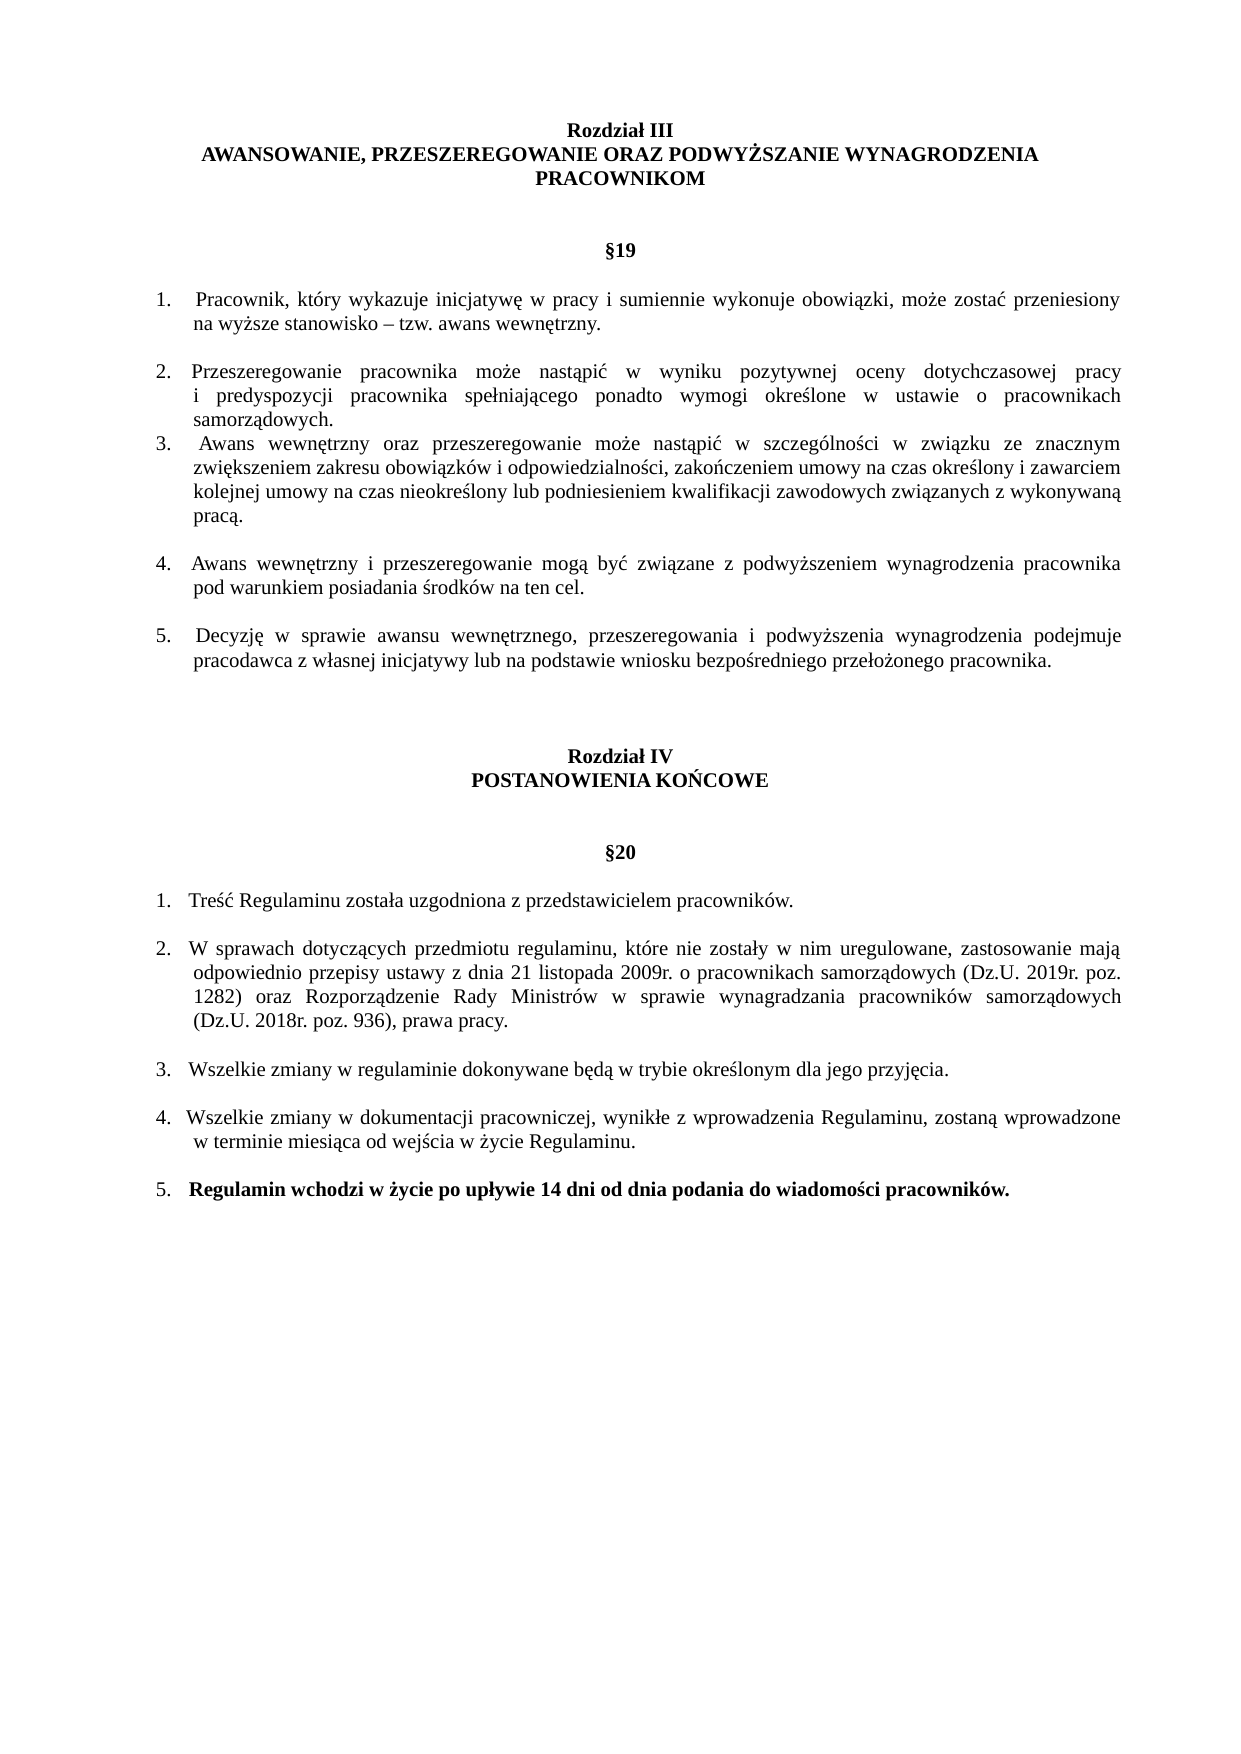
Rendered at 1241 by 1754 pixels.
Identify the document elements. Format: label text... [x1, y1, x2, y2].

list Regulamin wchodzi w życie po upływie 14 dni od dnia podania do wiadomości pracowników. [156, 1177, 1122, 1201]
text Rozdział IV [118, 744, 1122, 768]
list Decyzję w sprawie awansu wewnętrznego, przeszeregowania i podwyższenia wynagrodzenia podejmuje pracodawca z własnej inicjatywy lub na podstawie wniosku bezpośredniego przełożonego pracownika. [156, 623, 1122, 672]
text Rozdział III [118, 118, 1122, 142]
list Wszelkie zmiany w regulaminie dokonywane będą w trybie określonym dla jego przyjęcia. [156, 1057, 1122, 1081]
text AWANSOWANIE, PRZESZEREGOWANIE ORAZ PODWYŻSZANIE WYNAGRODZENIA PRACOWNIKOM [118, 142, 1122, 190]
text POSTANOWIENIA KOŃCOWE [118, 768, 1122, 792]
list W sprawach dotyczących przedmiotu regulaminu, które nie zostały w nim uregulowane, zastosowanie mają odpowiednio przepisy ustawy z dnia 21 listopada 2009r. o pracownikach samorządowych (Dz.U. 2019r. poz. 1282) oraz Rozporządzenie Rady Ministrów w sprawie wynagradzania pracowników samorządowych (Dz.U. 2018r. poz. 936), prawa pracy. [156, 936, 1122, 1032]
list Awans wewnętrzny i przeszeregowanie mogą być związane z podwyższeniem wynagrodzenia pracownika pod warunkiem posiadania środków na ten cel. [156, 551, 1122, 599]
list Przeszeregowanie pracownika może nastąpić w wyniku pozytywnej oceny dotychczasowej pracy i predyspozycji pracownika spełniającego ponadto wymogi określone w ustawie o pracownikach samorządowych. [156, 359, 1122, 431]
text §19 [118, 238, 1122, 262]
list Wszelkie zmiany w dokumentacji pracowniczej, wynikłe z wprowadzenia Regulaminu, zostaną wprowadzone w terminie miesiąca od wejścia w życie Regulaminu. [156, 1105, 1122, 1153]
list Awans wewnętrzny oraz przeszeregowanie może nastąpić w szczególności w związku ze znacznym zwiększeniem zakresu obowiązków i odpowiedzialności, zakończeniem umowy na czas określony i zawarciem kolejnej umowy na czas nieokreślony lub podniesieniem kwalifikacji zawodowych związanych z wykonywaną pracą. [156, 431, 1122, 527]
text §20 [118, 840, 1122, 864]
list Pracownik, który wykazuje inicjatywę w pracy i sumiennie wykonuje obowiązki, może zostać przeniesiony na wyższe stanowisko – tzw. awans wewnętrzny. [156, 287, 1122, 335]
list Treść Regulaminu została uzgodniona z przedstawicielem pracowników. [156, 888, 1122, 912]
